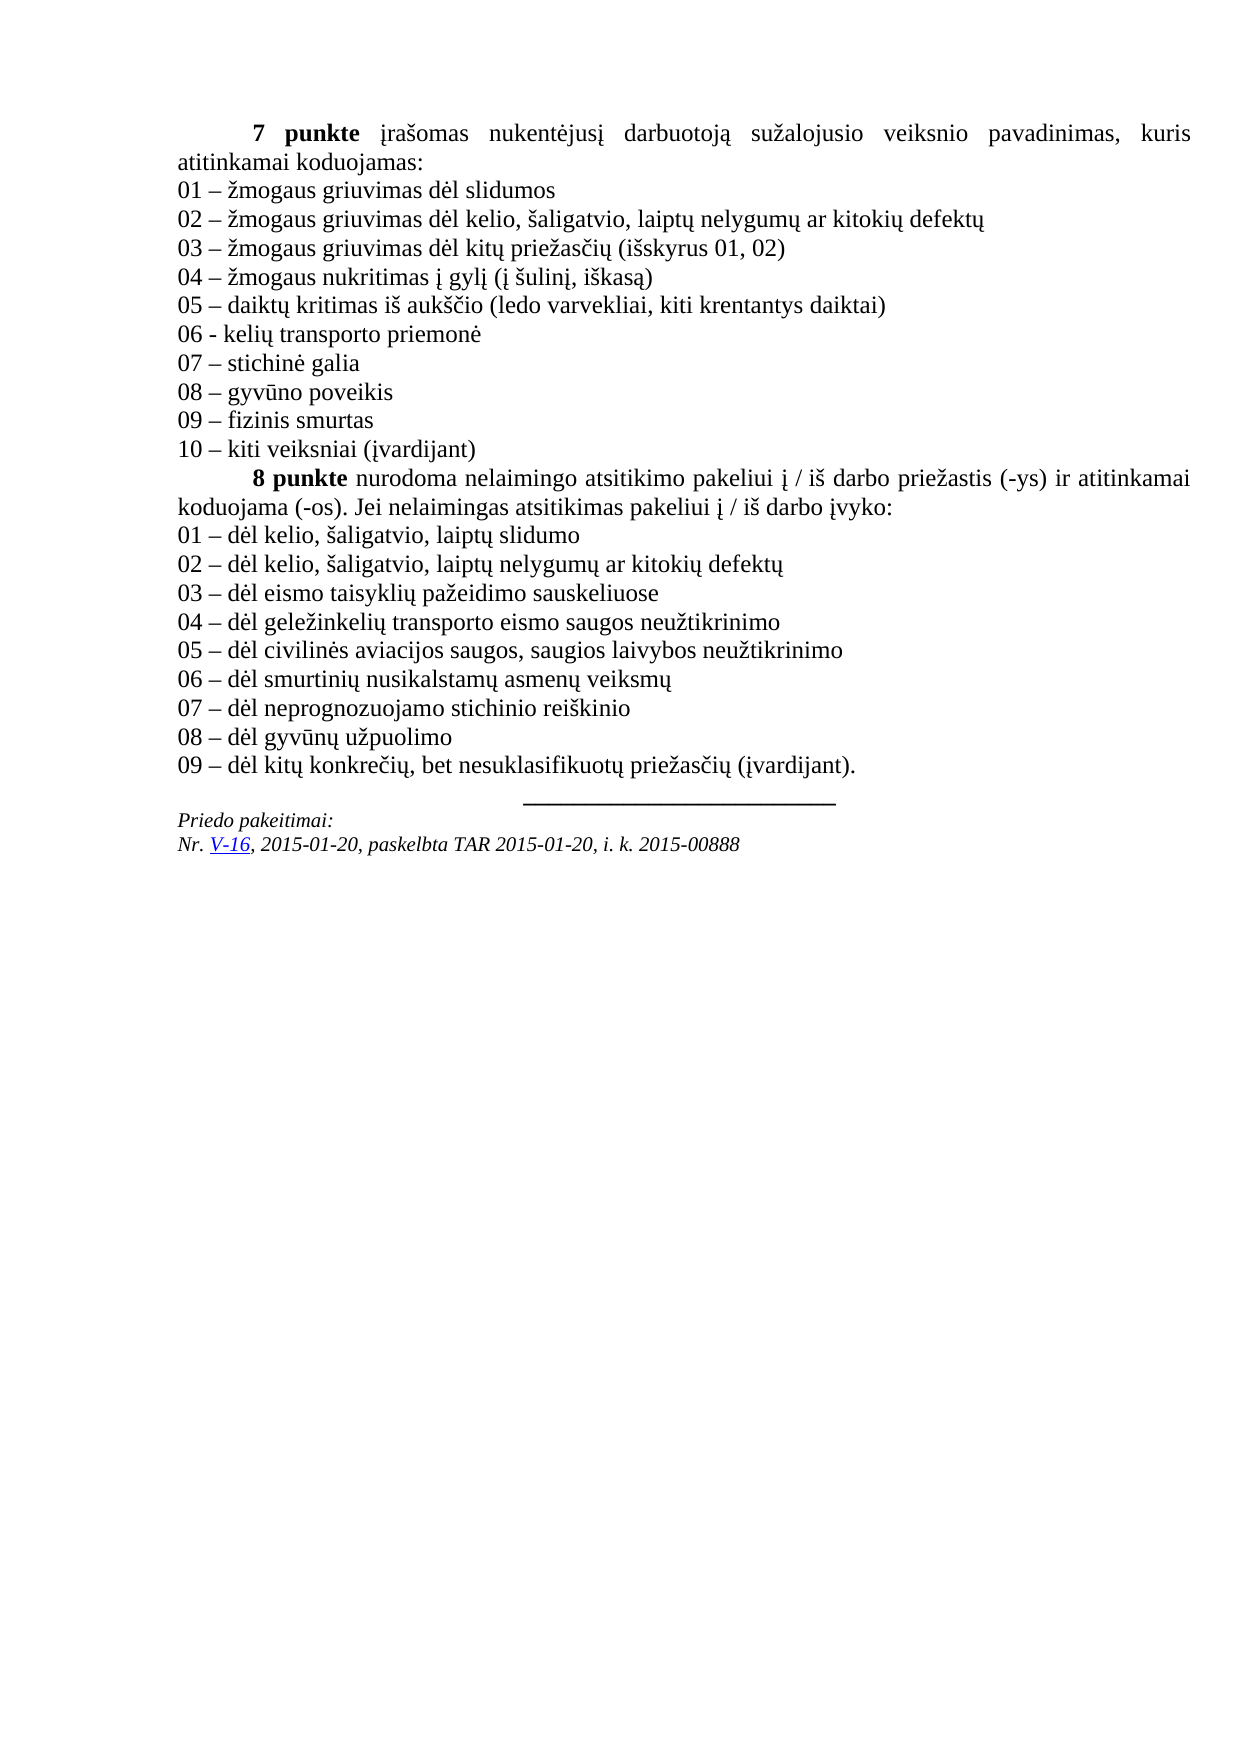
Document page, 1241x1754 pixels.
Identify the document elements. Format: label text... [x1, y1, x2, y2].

text 05 – dėl civilinės aviacijos saugos, saugios laivybos neužtikrinimo [177, 636, 1192, 664]
text 8 punkte nurodoma nelaimingo atsitikimo pakeliui į / iš darbo priežastis (-ys) ir atitinkamai koduojama (-os). Jei nelaimingas atsitikimas pakeliui į / iš darbo įvyko: [177, 463, 1191, 521]
text 02 – žmogaus griuvimas dėl kelio, šaligatvio, laiptų nelygumų ar kitokių defektų [177, 204, 1192, 233]
text 06 - kelių transporto priemonė [177, 319, 1192, 348]
text 09 – dėl kitų konkrečių, bet nesuklasifikuotų priežasčių (įvardijant). [177, 751, 1192, 779]
text 04 – dėl geležinkelių transporto eismo saugos neužtikrinimo [177, 607, 1192, 636]
text 03 – žmogaus griuvimas dėl kitų priežasčių (išskyrus 01, 02) [177, 233, 1192, 262]
text 08 – dėl gyvūnų užpuolimo [177, 722, 1192, 751]
text 01 – žmogaus griuvimas dėl slidumos [177, 176, 1192, 204]
text 01 – dėl kelio, šaligatvio, laiptų slidumo [177, 521, 1192, 549]
text 07 – dėl neprognozuojamo stichinio reiškinio [177, 693, 1192, 722]
text 07 – stichinė galia [177, 348, 1192, 377]
text 08 – gyvūno poveikis [177, 377, 1192, 406]
text 7 punkte įrašomas nukentėjusį darbuotoją sužalojusio veiksnio pavadinimas, kuris atitinkamai koduojamas: [177, 118, 1191, 176]
text 05 – daiktų kritimas iš aukščio (ledo varvekliai, kiti krentantys daiktai) [177, 291, 1192, 319]
text Nr. V-16, 2015-01-20, paskelbta TAR 2015-01-20, i. k. 2015-00888 [177, 832, 1181, 856]
text 04 – žmogaus nukritimas į gylį (į šulinį, iškasą) [177, 262, 1192, 291]
text 10 – kiti veiksniai (įvardijant) [177, 434, 1192, 463]
text 06 – dėl smurtinių nusikalstamų asmenų veiksmų [177, 664, 1192, 693]
text _________________________ [177, 779, 1181, 808]
text 09 – fizinis smurtas [177, 406, 1192, 434]
text Priedo pakeitimai: [177, 808, 1181, 832]
text 02 – dėl kelio, šaligatvio, laiptų nelygumų ar kitokių defektų [177, 549, 1192, 578]
text 03 – dėl eismo taisyklių pažeidimo sauskeliuose [177, 578, 1192, 607]
